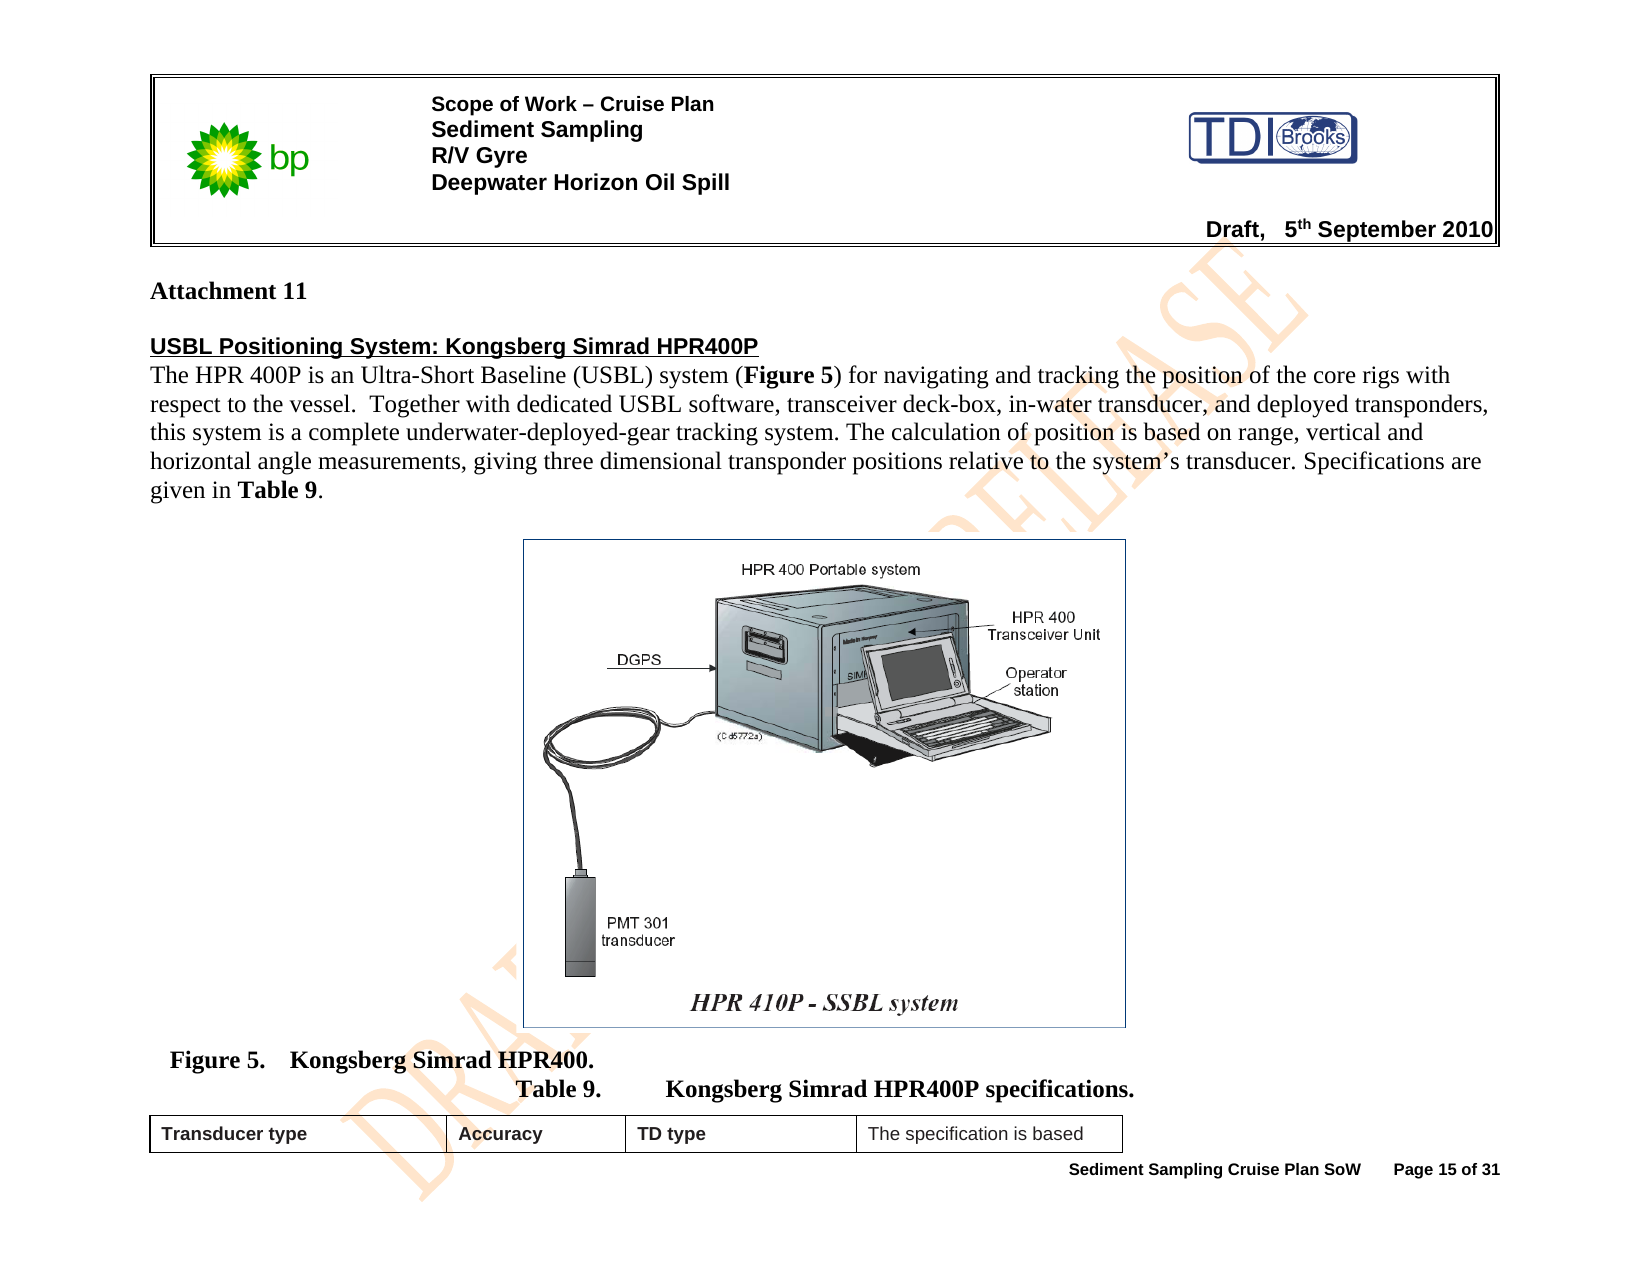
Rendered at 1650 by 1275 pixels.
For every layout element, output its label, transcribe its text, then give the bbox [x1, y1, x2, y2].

text The HPR 400P is an Ultra-Short Baseline (USBL) system (Figure 5) for navigating and tracking the position of the core rigs with respect to the vessel. Together with dedicated USBL software, transceiver deck-box, in-water transducer, and deployed transponders, this system is a complete underwater-deployed-gear tracking system. The calculation of position is based on range, vertical and horizontal angle measurements, giving three dimensional transponder positions relative to the system’s transducer. Specifications are given in Table 9. [150, 360, 1500, 504]
text Figure 5. Kongsberg Simrad HPR400. [445, 1045, 507, 1074]
table_header TD type [626, 1116, 856, 1152]
text [1221, 276, 1251, 295]
text Table 9. Kongsberg Simrad HPR400P specifications. [516, 1074, 1500, 1102]
subtitle USBL Positioning System: Kongsberg Simrad HPR400P [150, 333, 1247, 360]
text [1246, 276, 1500, 305]
table_header [363, 1116, 442, 1152]
table_header Accuracy [447, 1116, 625, 1152]
text Table 9. Kongsberg Simrad HPR400P specifications. [465, 1074, 520, 1102]
text Table 9. Kongsberg Simrad HPR400P specifications. [150, 1074, 437, 1102]
table_header Transducer type [151, 1116, 382, 1152]
text Figure 5. Kongsberg Simrad HPR400. [169, 1045, 413, 1074]
text Attachment 11 [150, 276, 1233, 305]
subtitle [1239, 333, 1500, 360]
text Figure 5. Kongsberg Simrad HPR400. [512, 1045, 1350, 1074]
text Figure 5. Kongsberg Simrad HPR400. [416, 1050, 455, 1074]
table_header The specification is based [857, 1116, 1122, 1152]
